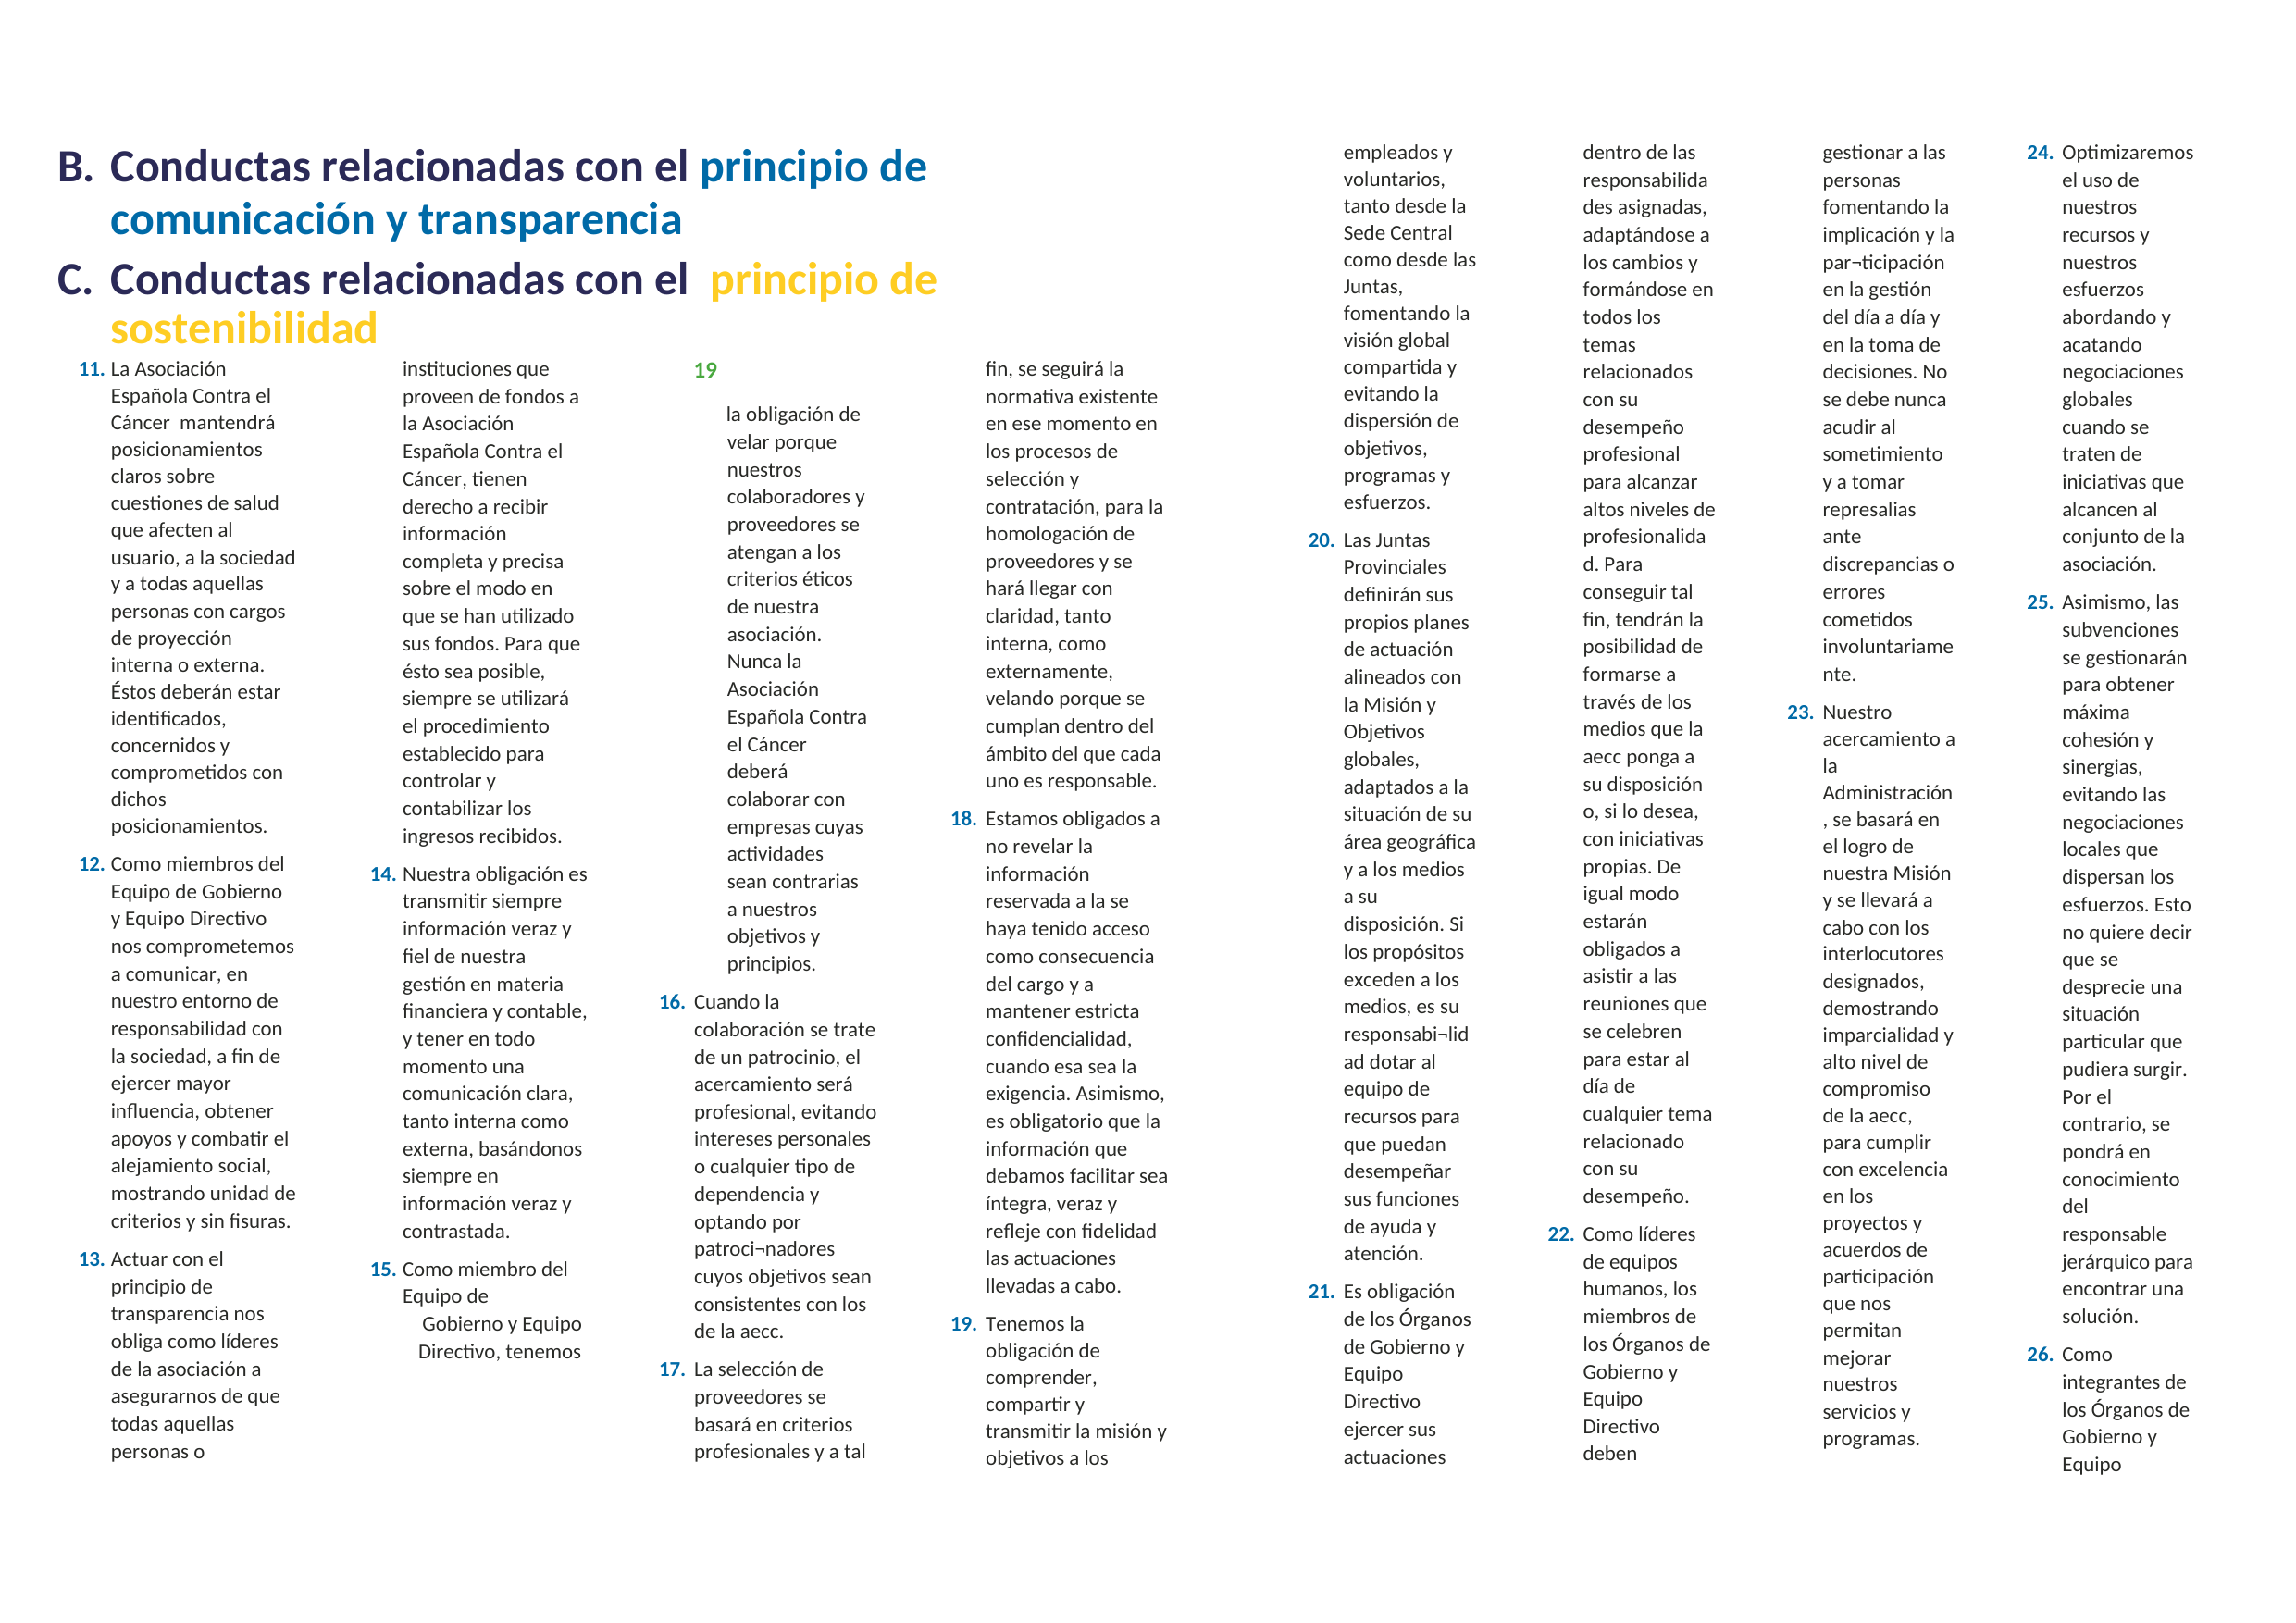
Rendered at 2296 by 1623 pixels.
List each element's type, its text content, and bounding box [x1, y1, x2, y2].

list empleados y voluntarios, tanto desde la Sede Central como desde las Juntas, fomentando la visión global compartida y evitando la dispersión de objetivos, programas y esfuerzos. [1308, 139, 1477, 514]
list La selección de proveedores se basará en criterios profesionales y a tal [659, 1357, 879, 1465]
list Es obligación de los Órganos de Gobierno y Equipo Directivo ejercer sus actuaciones [1308, 1279, 1477, 1469]
list Nuestro acercamiento a la Administración, se basará en el logro de nuestra Misión y se llevará a cabo con los interlocutores designados, demostrando imparcialidad y alto nivel de compromiso de la aecc, para cumplir con excelencia en los proyectos y acuerdos de participación que nos permitan mejorar nuestros servicios y programas. [1787, 699, 1955, 1451]
list Nuestra obligación es transmitir siempre información veraz y fiel de nuestra gestión en materia financiera y contable, y tener en todo momento una comunicación clara, tanto interna como externa, basándonos siempre en información veraz y contrastada. [369, 861, 588, 1244]
text la obligación de velar porque nuestros colaboradores y proveedores se atengan a los criterios éticos de nuestra asociación. Nunca la Asociación Española Contra el Cáncer deberá colaborar con empresas cuyas actividades sean contrarias a nuestros objetivos y principios. [726, 401, 867, 976]
list Conductas relacionadas con el principio de sostenibilidad [57, 254, 1132, 355]
list Optimizaremos el uso de nuestros recursos y nuestros esfuerzos abordando y acatando negociaciones globales cuando se traten de iniciativas que alcancen al conjunto de la asociación. [2027, 139, 2196, 576]
list Las Juntas Provinciales definirán sus propios planes de actuación alineados con la Misión y Objetivos globales, adaptados a la situación de su área geográfica y a los medios a su disposición. Si los propósitos exceden a los medios, es su responsabi¬lidad dotar al equipo de recursos para que puedan desempeñar sus funciones de ayuda y atención. [1308, 527, 1477, 1266]
list fin, se seguirá la normativa existente en ese momento en los procesos de selección y contratación, para la homologación de proveedores y se hará llegar con claridad, tanto interna, como externamente, velando porque se cumplan dentro del ámbito del que cada uno es responsable. [950, 355, 1172, 793]
list Como líderes de equipos humanos, los miembros de los Órganos de Gobierno y Equipo Directivo deben [1547, 1220, 1717, 1467]
list instituciones que proveen de fondos a la Asociación Española Contra el Cáncer, tienen derecho a recibir información completa y precisa sobre el modo en que se han utilizado sus fondos. Para que ésto sea posible, siempre se utilizará el procedimiento establecido para controlar y contabilizar los ingresos recibidos. [369, 355, 588, 849]
list Tenemos la obligación de comprender, compartir y transmitir la misión y objetivos a los [950, 1310, 1172, 1470]
list Como miembros del Equipo de Gobierno y Equipo Directivo nos comprometemos a comunicar, en nuestro entorno de responsabilidad con la sociedad, a fin de ejercer mayor influencia, obtener apoyos y combatir el alejamiento social, mostrando unidad de criterios y sin fisuras. [78, 850, 296, 1233]
list Asimismo, las subvenciones se gestionarán para obtener máxima cohesión y sinergias, evitando las negociaciones locales que dispersan los esfuerzos. Esto no quiere decir que se desprecie una situación particular que pudiera surgir. Por el contrario, se pondrá en conocimiento del responsable jerárquico para encontrar una solución. [2027, 588, 2196, 1329]
list Actuar con el principio de transparencia nos obliga como líderes de la asociación a asegurarnos de que todas aquellas personas o [78, 1245, 296, 1464]
list Estamos obligados a no revelar la información reservada a la se haya tenido acceso como consecuencia del cargo y a mantener estricta confidencialidad, cuando esa sea la exigencia. Asimismo, es obligatorio que la información que debamos facilitar sea íntegra, veraz y refleje con fidelidad las actuaciones llevadas a cabo. [950, 806, 1172, 1298]
list Cuando la colaboración se trate de un patrocinio, el acercamiento será profesional, evitando intereses personales o cualquier tipo de dependencia y optando por patroci¬nadores cuyos objetivos sean consistentes con los de la aecc. [659, 988, 879, 1344]
list Conductas relacionadas con el principio de comunicación y transparencia [57, 139, 1132, 246]
subtitle 19 [693, 355, 884, 384]
list Como integrantes de los Órganos de Gobierno y Equipo [2027, 1341, 2196, 1477]
text Gobierno y Equipo Directivo, tenemos [412, 1311, 592, 1364]
list gestionar a las personas fomentando la implicación y la par¬ticipación en la gestión del día a día y en la toma de decisiones. No se debe nunca acudir al sometimiento y a tomar represalias ante discrepancias o errores cometidos involuntariamente. [1787, 139, 1955, 687]
list dentro de las responsabilidades asignadas, adaptándose a los cambios y formándose en todos los temas relacionados con su desempeño profesional para alcanzar altos niveles de profesionalidad. Para conseguir tal fin, tendrán la posibilidad de formarse a través de los medios que la aecc ponga a su disposición o, si lo desea, con iniciativas propias. De igual modo estarán obligados a asistir a las reuniones que se celebren para estar al día de cualquier tema relacionado con su desempeño. [1547, 139, 1717, 1208]
list La Asociación Española Contra el Cáncer mantendrá posicionamientos claros sobre cuestiones de salud que afecten al usuario, a la sociedad y a todas aquellas personas con cargos de proyección interna o externa. Éstos deberán estar identificados, concernidos y comprometidos con dichos posicionamientos. [78, 355, 296, 838]
list Como miembro del Equipo de [369, 1256, 588, 1308]
